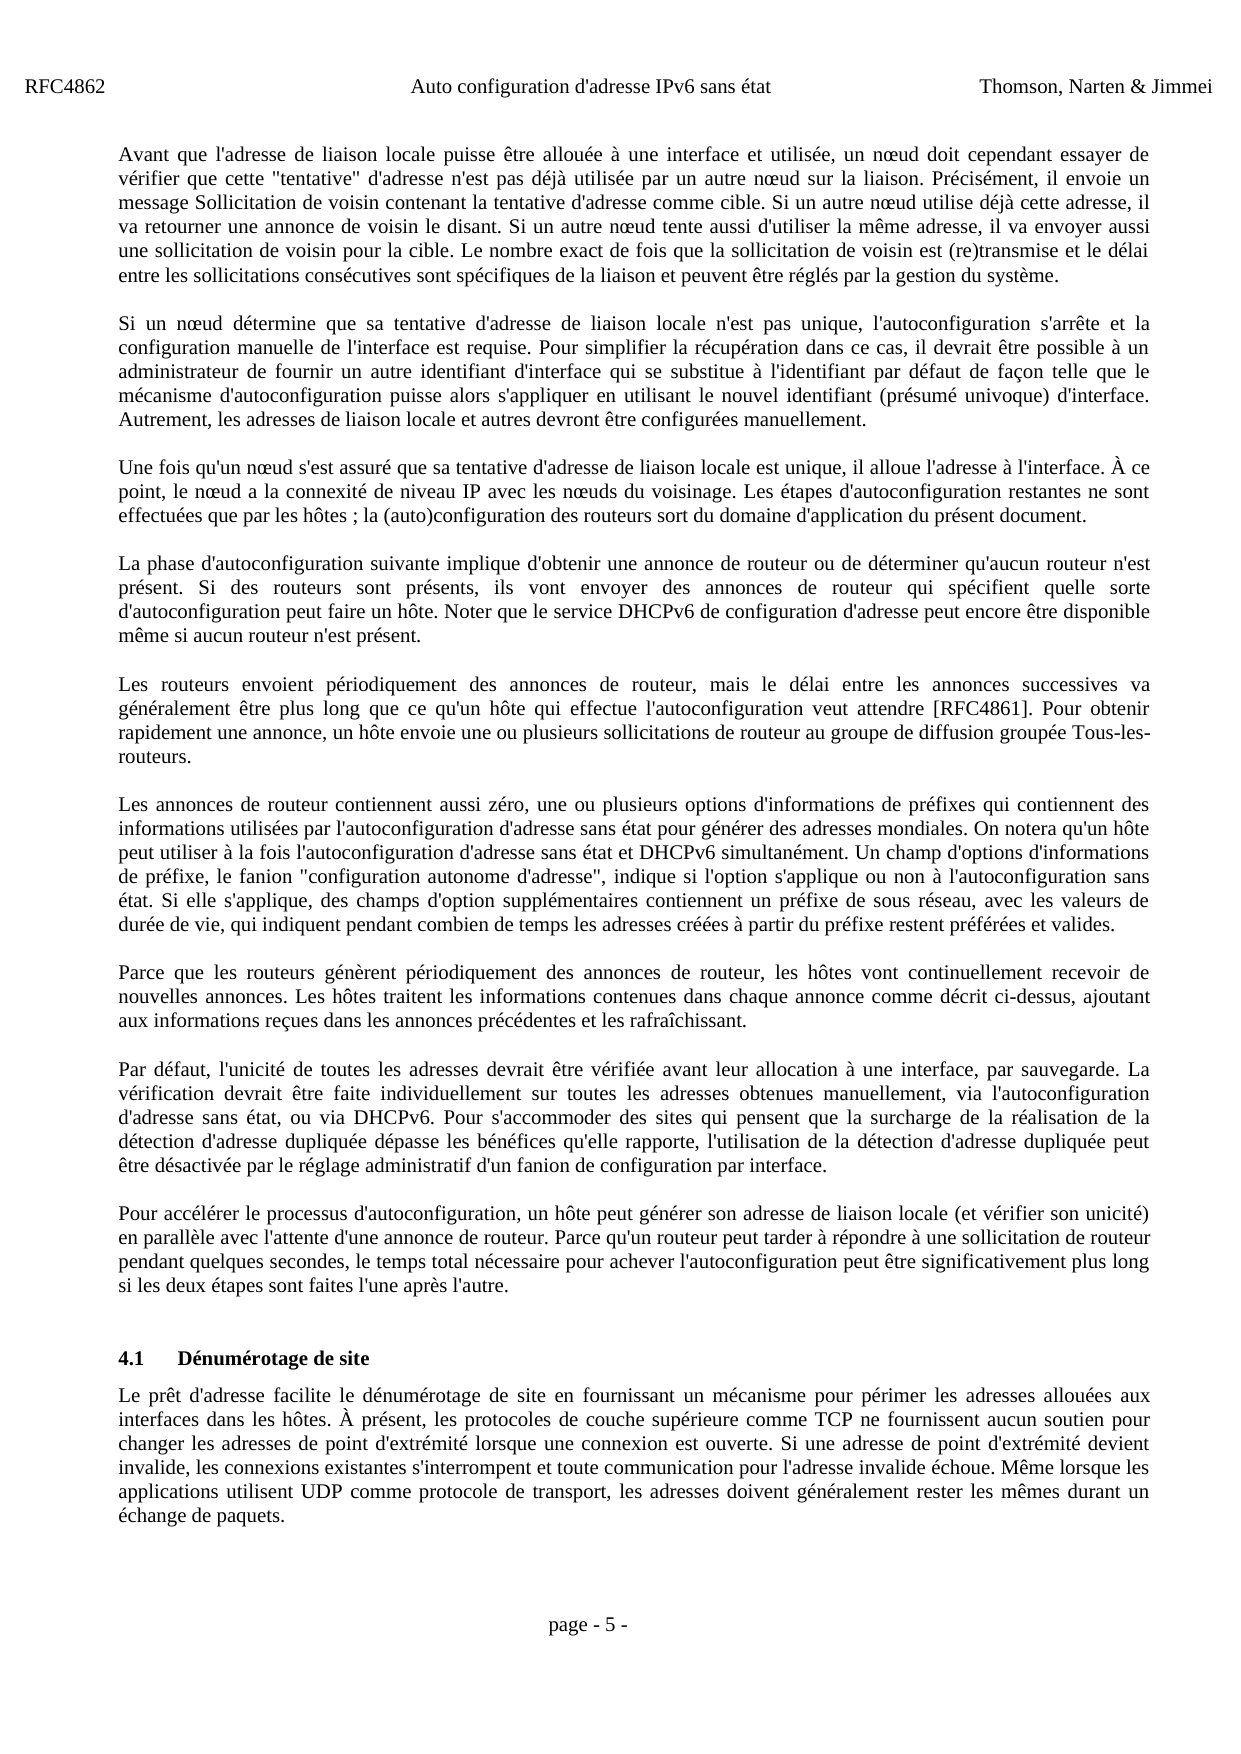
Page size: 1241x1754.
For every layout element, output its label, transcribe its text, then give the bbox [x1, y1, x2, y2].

text Les routeurs envoient périodiquement des annonces de routeur, mais le délai entre les annonces successives va généralement être plus long que ce qu'un hôte qui effectue l'autoconfiguration veut attendre [RFC4861]. Pour obtenir rapidement une annonce, un hôte envoie une ou plusieurs sollicitations de routeur au groupe de diffusion groupée Tous-les-routeurs. [118, 672, 1152, 768]
text La phase d'autoconfiguration suivante implique d'obtenir une annonce de routeur ou de déterminer qu'aucun routeur n'est présent. Si des routeurs sont présents, ils vont envoyer des annonces de routeur qui spécifient quelle sorte d'autoconfiguration peut faire un hôte. Noter que le service DHCPv6 de configuration d'adresse peut encore être disponible même si aucun routeur n'est présent. [118, 551, 1152, 647]
text Les annonces de routeur contiennent aussi zéro, une ou plusieurs options d'informations de préfixes qui contiennent des informations utilisées par l'autoconfiguration d'adresse sans état pour générer des adresses mondiales. On notera qu'un hôte peut utiliser à la fois l'autoconfiguration d'adresse sans état et DHCPv6 simultanément. Un champ d'options d'informations de préfixe, le fanion "configuration autonome d'adresse", indique si l'option s'applique ou non à l'autoconfiguration sans état. Si elle s'applique, des champs d'option supplémentaires contiennent un préfixe de sous réseau, avec les valeurs de durée de vie, qui indiquent pendant combien de temps les adresses créées à partir du préfixe restent préférées et valides. [118, 792, 1152, 936]
text Le prêt d'adresse facilite le dénumérotage de site en fournissant un mécanisme pour périmer les adresses allouées aux interfaces dans les hôtes. À présent, les protocoles de couche supérieure comme TCP ne fournissent aucun soutien pour changer les adresses de point d'extrémité lorsque une connexion est ouverte. Si une adresse de point d'extrémité devient invalide, les connexions existantes s'interrompent et toute communication pour l'adresse invalide échoue. Même lorsque les applications utilisent UDP comme protocole de transport, les adresses doivent généralement rester les mêmes durant un échange de paquets. [118, 1383, 1152, 1527]
text 4.1 Dénumérotage de site [118, 1346, 1152, 1370]
text Pour accélérer le processus d'autoconfiguration, un hôte peut générer son adresse de liaison locale (et vérifier son unicité) en parallèle avec l'attente d'une annonce de routeur. Parce qu'un routeur peut tarder à répondre à une sollicitation de routeur pendant quelques secondes, le temps total nécessaire pour achever l'autoconfiguration peut être significativement plus long si les deux étapes sont faites l'une après l'autre. [118, 1201, 1152, 1297]
text Une fois qu'un nœud s'est assuré que sa tentative d'adresse de liaison locale est unique, il alloue l'adresse à l'interface. À ce point, le nœud a la connexité de niveau IP avec les nœuds du voisinage. Les étapes d'autoconfiguration restantes ne sont effectuées que par les hôtes ; la (auto)configuration des routeurs sort du domaine d'application du présent document. [118, 455, 1152, 527]
text Parce que les routeurs génèrent périodiquement des annonces de routeur, les hôtes vont continuellement recevoir de nouvelles annonces. Les hôtes traitent les informations contenues dans chaque annonce comme décrit ci-dessus, ajoutant aux informations reçues dans les annonces précédentes et les rafraîchissant. [118, 960, 1152, 1032]
text Par défaut, l'unicité de toutes les adresses devrait être vérifiée avant leur allocation à une interface, par sauvegarde. La vérification devrait être faite individuellement sur toutes les adresses obtenues manuellement, via l'autoconfiguration d'adresse sans état, ou via DHCPv6. Pour s'accommoder des sites qui pensent que la surcharge de la réalisation de la détection d'adresse dupliquée dépasse les bénéfices qu'elle rapporte, l'utilisation de la détection d'adresse dupliquée peut être désactivée par le réglage administratif d'un fanion de configuration par interface. [118, 1057, 1152, 1177]
text Avant que l'adresse de liaison locale puisse être allouée à une interface et utilisée, un nœud doit cependant essayer de vérifier que cette "tentative" d'adresse n'est pas déjà utilisée par un autre nœud sur la liaison. Précisément, il envoie un message Sollicitation de voisin contenant la tentative d'adresse comme cible. Si un autre nœud utilise déjà cette adresse, il va retourner une annonce de voisin le disant. Si un autre nœud tente aussi d'utiliser la même adresse, il va envoyer aussi une sollicitation de voisin pour la cible. Le nombre exact de fois que la sollicitation de voisin est (re)transmise et le délai entre les sollicitations consécutives sont spécifiques de la liaison et peuvent être réglés par la gestion du système. [118, 142, 1152, 287]
text Si un nœud détermine que sa tentative d'adresse de liaison locale n'est pas unique, l'autoconfiguration s'arrête et la configuration manuelle de l'interface est requise. Pour simplifier la récupération dans ce cas, il devrait être possible à un administrateur de fournir un autre identifiant d'interface qui se substitue à l'identifiant par défaut de façon telle que le mécanisme d'autoconfiguration puisse alors s'appliquer en utilisant le nouvel identifiant (présumé univoque) d'interface. Autrement, les adresses de liaison locale et autres devront être configurées manuellement. [118, 311, 1152, 431]
